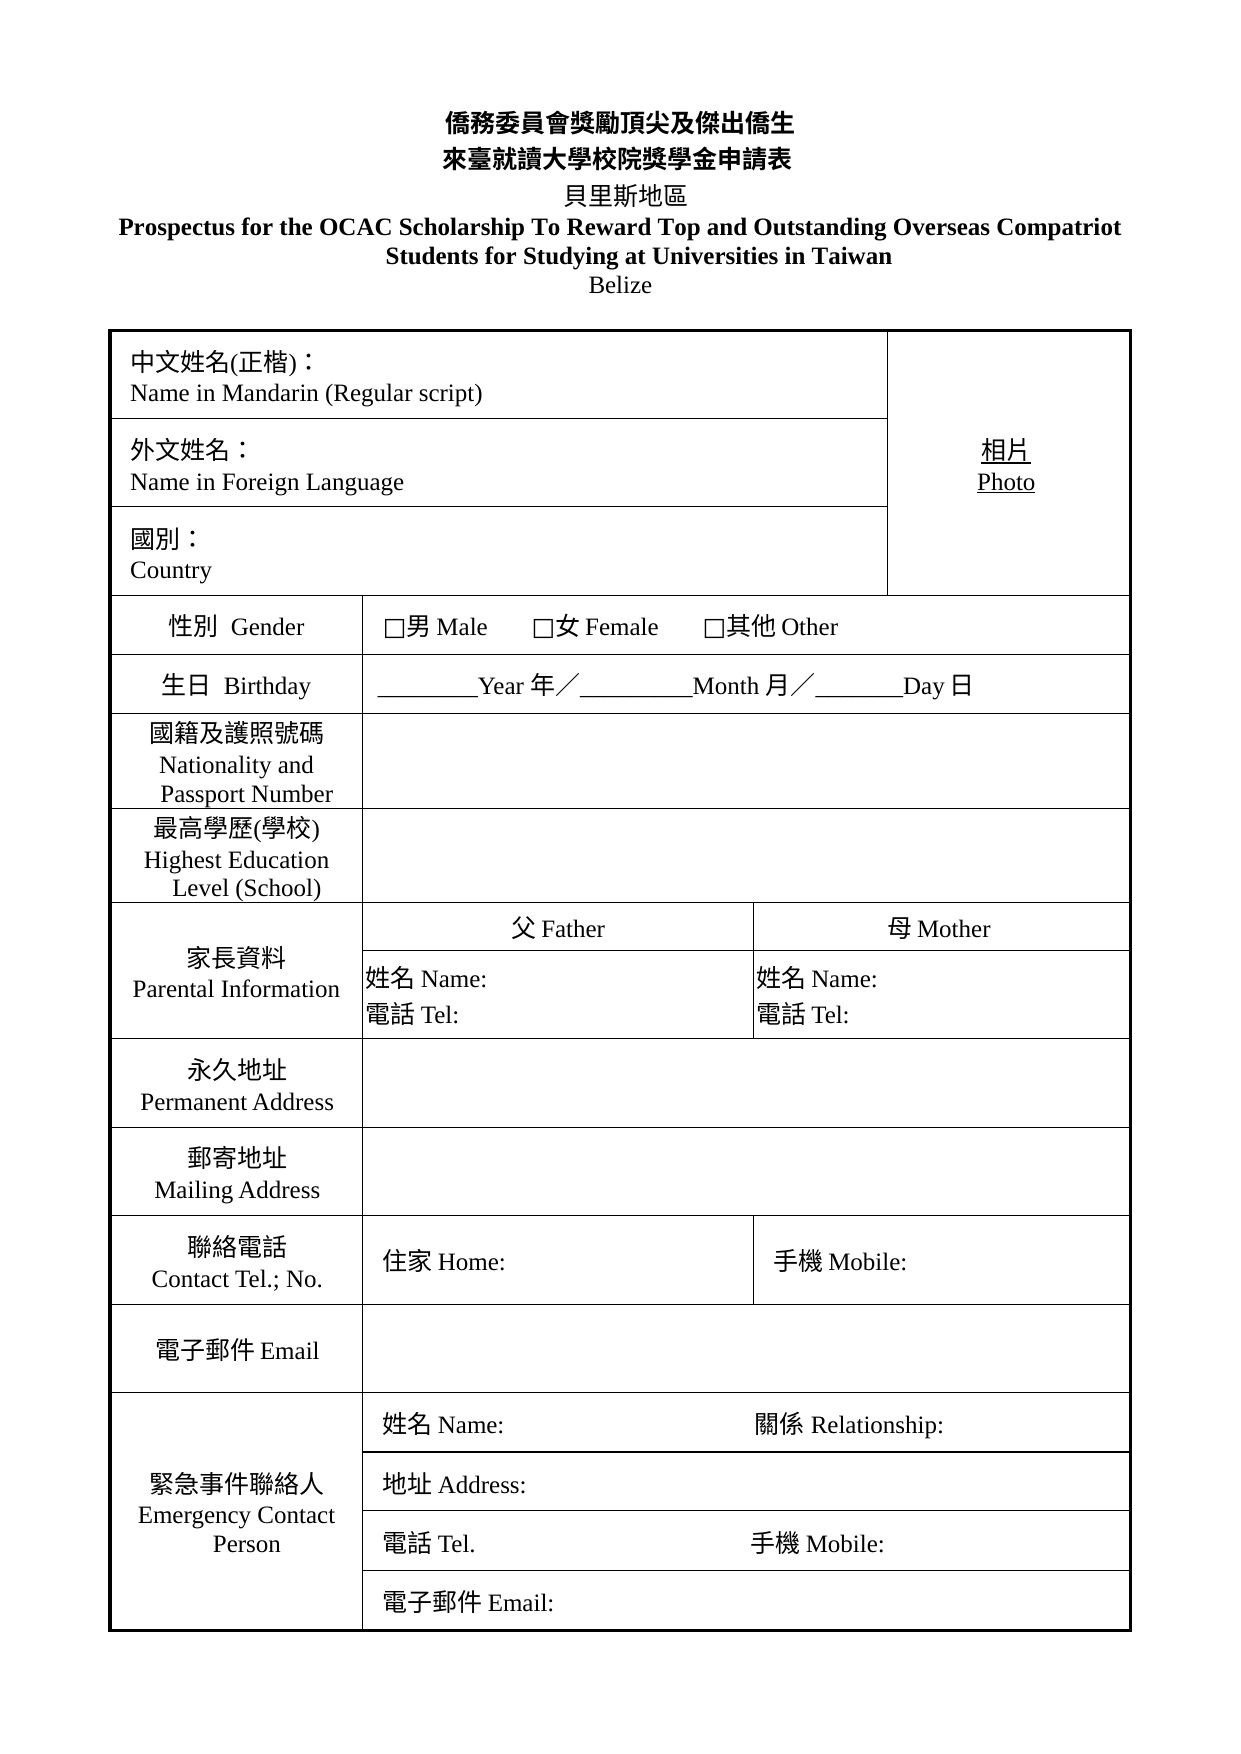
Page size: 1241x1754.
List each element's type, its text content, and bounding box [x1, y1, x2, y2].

table_cell [363, 1039, 1129, 1127]
table_cell 國籍及護照號碼 Nationality and Passport Number [112, 714, 362, 807]
table_cell 緊急事件聯絡人 Emergency Contact Person [112, 1393, 362, 1628]
table_cell 電子郵件Email [112, 1305, 362, 1392]
table_cell 國別： Country [112, 507, 887, 594]
table_cell ________Year 年／_________Month 月／_______Day日 [363, 655, 1129, 713]
table_cell [363, 809, 1129, 902]
table_cell 聯絡電話 Contact Tel.; No. [112, 1216, 362, 1304]
table_cell 姓名Name: 關係 Relationship: [363, 1393, 1129, 1451]
table_cell 電話Tel. 手機Mobile: [363, 1511, 1129, 1569]
text 貝里斯地區 [130, 176, 1122, 212]
table_cell 家長資料 Parental Information [112, 903, 362, 1038]
table_header 中文姓名(正楷)： Name in Mandarin (Regular script) [112, 332, 887, 417]
table_cell [363, 1305, 1129, 1392]
table_cell 電子郵件Email: [363, 1571, 1129, 1628]
text Belize [118, 270, 1122, 298]
text 來臺就讀大學校院獎學金申請表 [118, 140, 1122, 176]
table_cell 住家Home: [363, 1216, 753, 1304]
text Prospectus for the OCAC Scholarship To Reward Top and Outstanding Overseas Compatriot Students for Studying at Universities in Taiwan [118, 212, 1122, 270]
table_cell 手機Mobile: [754, 1216, 1129, 1304]
table_cell 姓名Name: 電話Tel: [363, 951, 753, 1038]
text 僑務委員會獎勵頂尖及傑出僑生 [118, 103, 1122, 140]
table_cell [363, 714, 1129, 807]
table_cell 性別 Gender [112, 596, 362, 654]
table_cell 父Father [363, 903, 753, 949]
table_cell 地址Address: [363, 1453, 1129, 1510]
table_cell 姓名Name: 電話Tel: [754, 951, 1129, 1038]
table_cell 郵寄地址 Mailing Address [112, 1128, 362, 1215]
table_cell □男Male □女Female □其他Other [363, 596, 1129, 654]
table_cell 永久地址 Permanent Address [112, 1039, 362, 1127]
table_cell [363, 1128, 1129, 1215]
table_header 相片 Photo [888, 332, 1129, 594]
table_cell 最高學歷(學校) Highest Education Level (School) [112, 809, 362, 902]
table_cell 外文姓名： Name in Foreign Language [112, 419, 887, 506]
table_cell 生日 Birthday [112, 655, 362, 713]
table_cell 母Mother [754, 903, 1129, 949]
